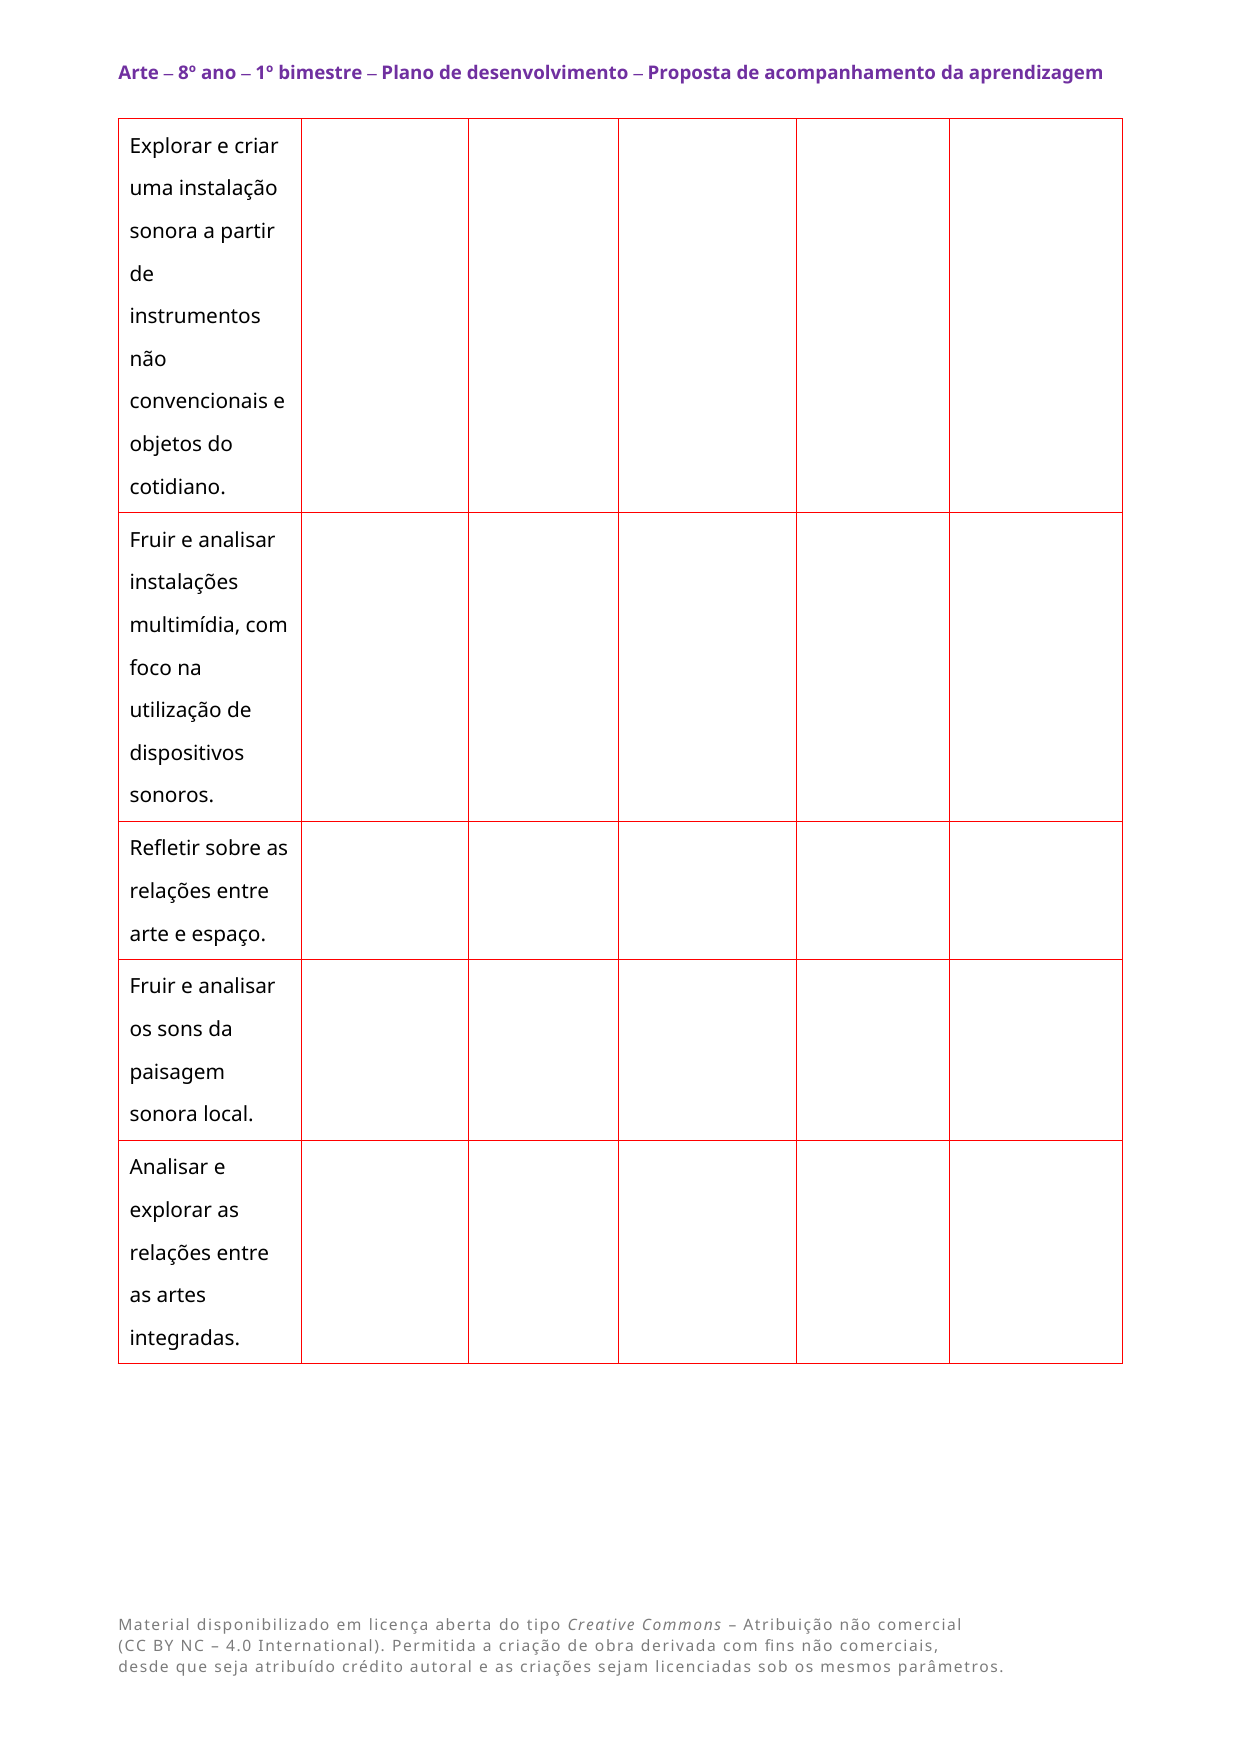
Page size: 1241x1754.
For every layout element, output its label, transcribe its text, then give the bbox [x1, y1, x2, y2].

table_cell [619, 1141, 796, 1363]
table_cell Analisar e explorar as relações entre as artes integradas. [119, 1141, 301, 1363]
table_cell [619, 513, 796, 821]
table_cell [619, 960, 796, 1140]
table_cell [302, 960, 468, 1140]
table_cell [302, 119, 468, 512]
table_cell [469, 822, 618, 959]
table_cell [950, 1141, 1122, 1363]
table_cell Fruir e analisar os sons da paisagem sonora local. [119, 960, 301, 1140]
table_cell [950, 960, 1122, 1140]
table_cell [950, 822, 1122, 959]
table_cell [469, 1141, 618, 1363]
table_cell [797, 119, 949, 512]
table_cell [302, 1141, 468, 1363]
table_cell [950, 513, 1122, 821]
table_cell [619, 119, 796, 512]
table_cell [950, 119, 1122, 512]
table_cell [302, 822, 468, 959]
table_cell Fruir e analisar instalações multimídia, com foco na utilização de dispositivos sonoros. [119, 513, 301, 821]
table_cell [469, 119, 618, 512]
table_cell Explorar e criar uma instalação sonora a partir de instrumentos não convencionais e objetos do cotidiano. [119, 119, 301, 512]
table_cell [797, 960, 949, 1140]
table_cell [469, 960, 618, 1140]
table_cell [469, 513, 618, 821]
table_cell [797, 513, 949, 821]
table_cell Refletir sobre as relações entre arte e espaço. [119, 822, 301, 959]
table_cell [797, 1141, 949, 1363]
table_cell [797, 822, 949, 959]
table_cell [619, 822, 796, 959]
table_cell [302, 513, 468, 821]
